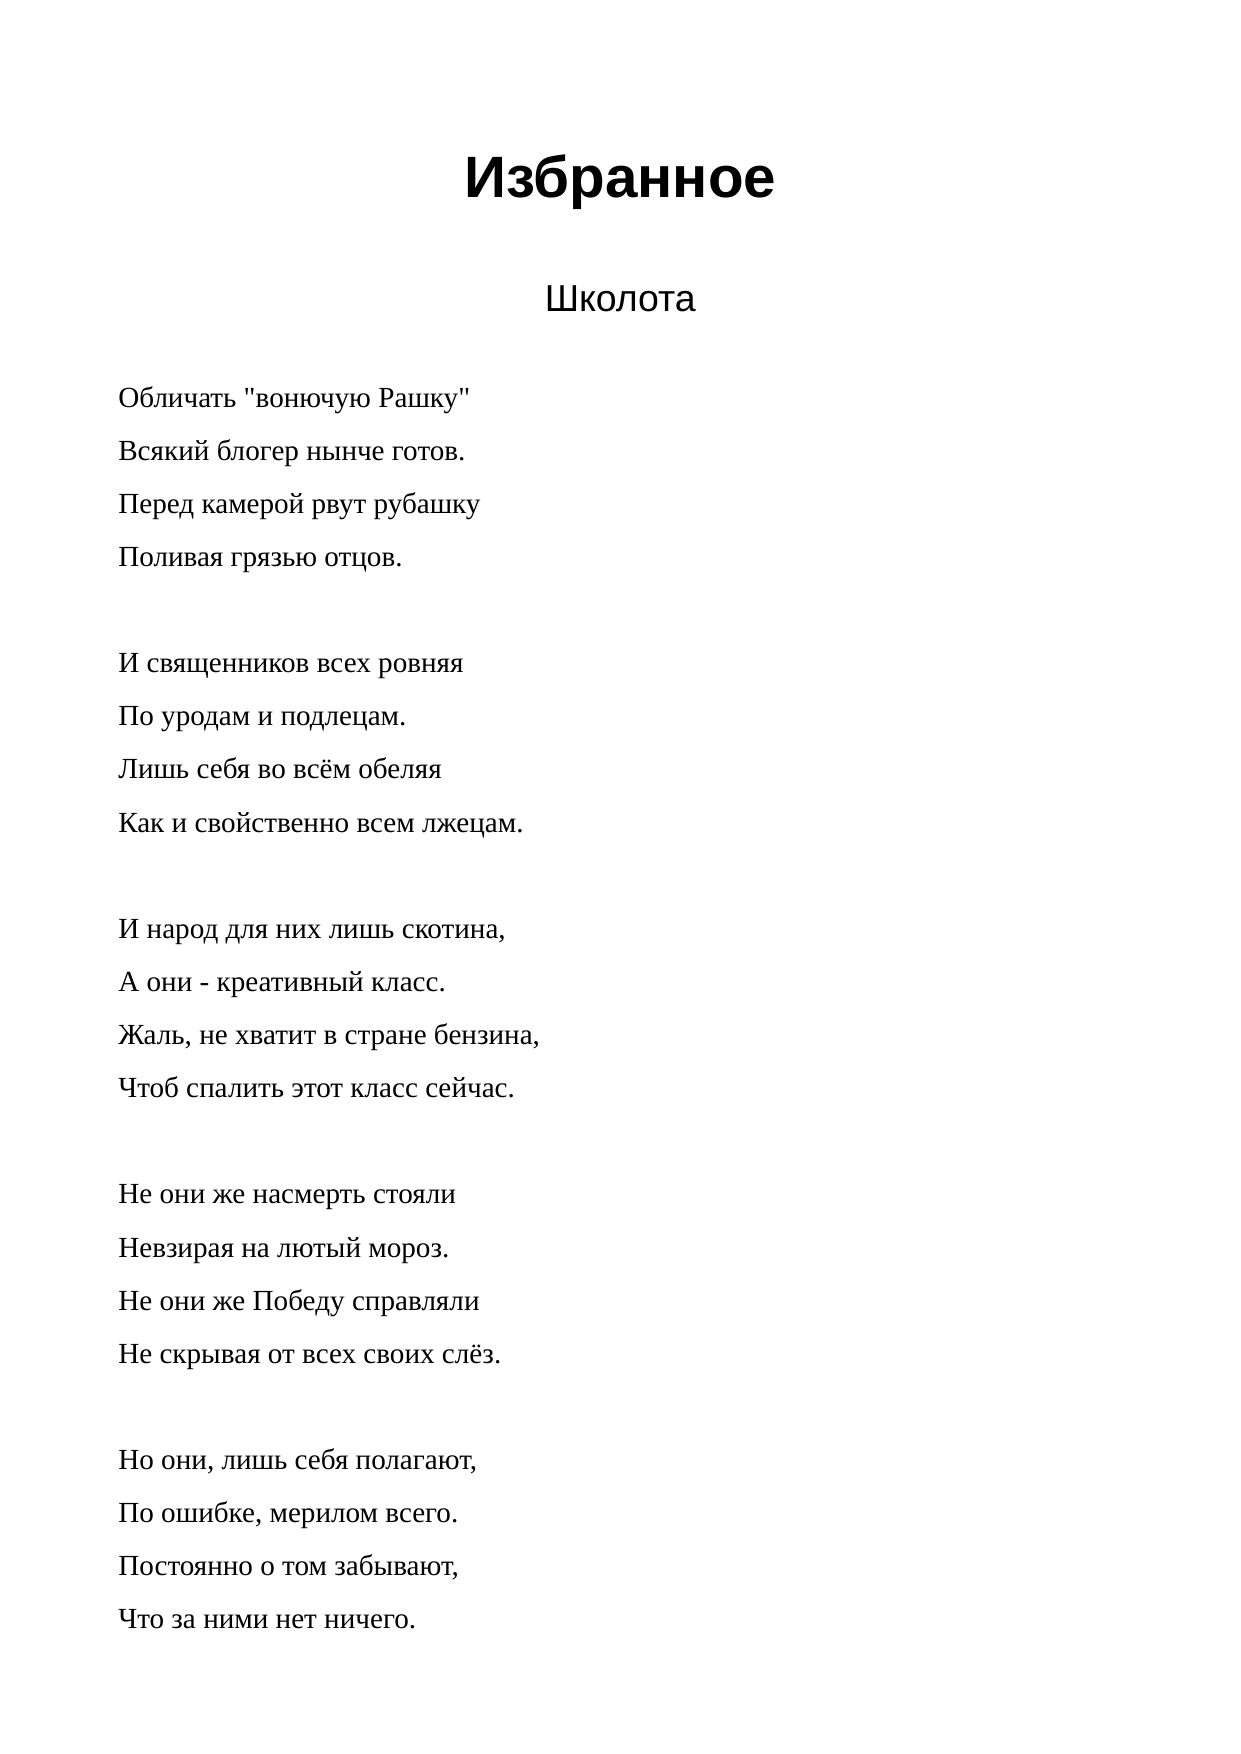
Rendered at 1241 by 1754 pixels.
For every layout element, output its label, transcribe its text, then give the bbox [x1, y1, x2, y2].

text А они - креативный класс. [118, 964, 1122, 998]
text Обличать "вонючую Рашку" [118, 380, 1122, 413]
text Поливая грязью отцов. [118, 539, 1122, 573]
text Постоянно о том забывают, [118, 1548, 1122, 1582]
text Не они же Победу справляли [118, 1283, 1122, 1316]
text И священников всех ровняя [118, 645, 1122, 679]
text По уродам и подлецам. [118, 698, 1122, 732]
subtitle Школота [118, 277, 1122, 320]
text По ошибке, мерилом всего. [118, 1495, 1122, 1529]
text И народ для них лишь скотина, [118, 911, 1122, 944]
text Всякий блогер нынче готов. [118, 433, 1122, 466]
text Но они, лишь себя полагают, [118, 1442, 1122, 1476]
text Жаль, не хватит в стране бензина, [118, 1017, 1122, 1051]
text Перед камерой рвут рубашку [118, 486, 1122, 519]
text Лишь себя во всём обеляя [118, 752, 1122, 785]
title Избранное [118, 143, 1122, 210]
text Не они же насмерть стояли [118, 1177, 1122, 1210]
text Как и свойственно всем лжецам. [118, 805, 1122, 838]
text Невзирая на лютый мороз. [118, 1230, 1122, 1263]
text Что за ними нет ничего. [118, 1602, 1122, 1635]
text Чтоб спалить этот класс сейчас. [118, 1070, 1122, 1104]
text Не скрывая от всех своих слёз. [118, 1336, 1122, 1369]
